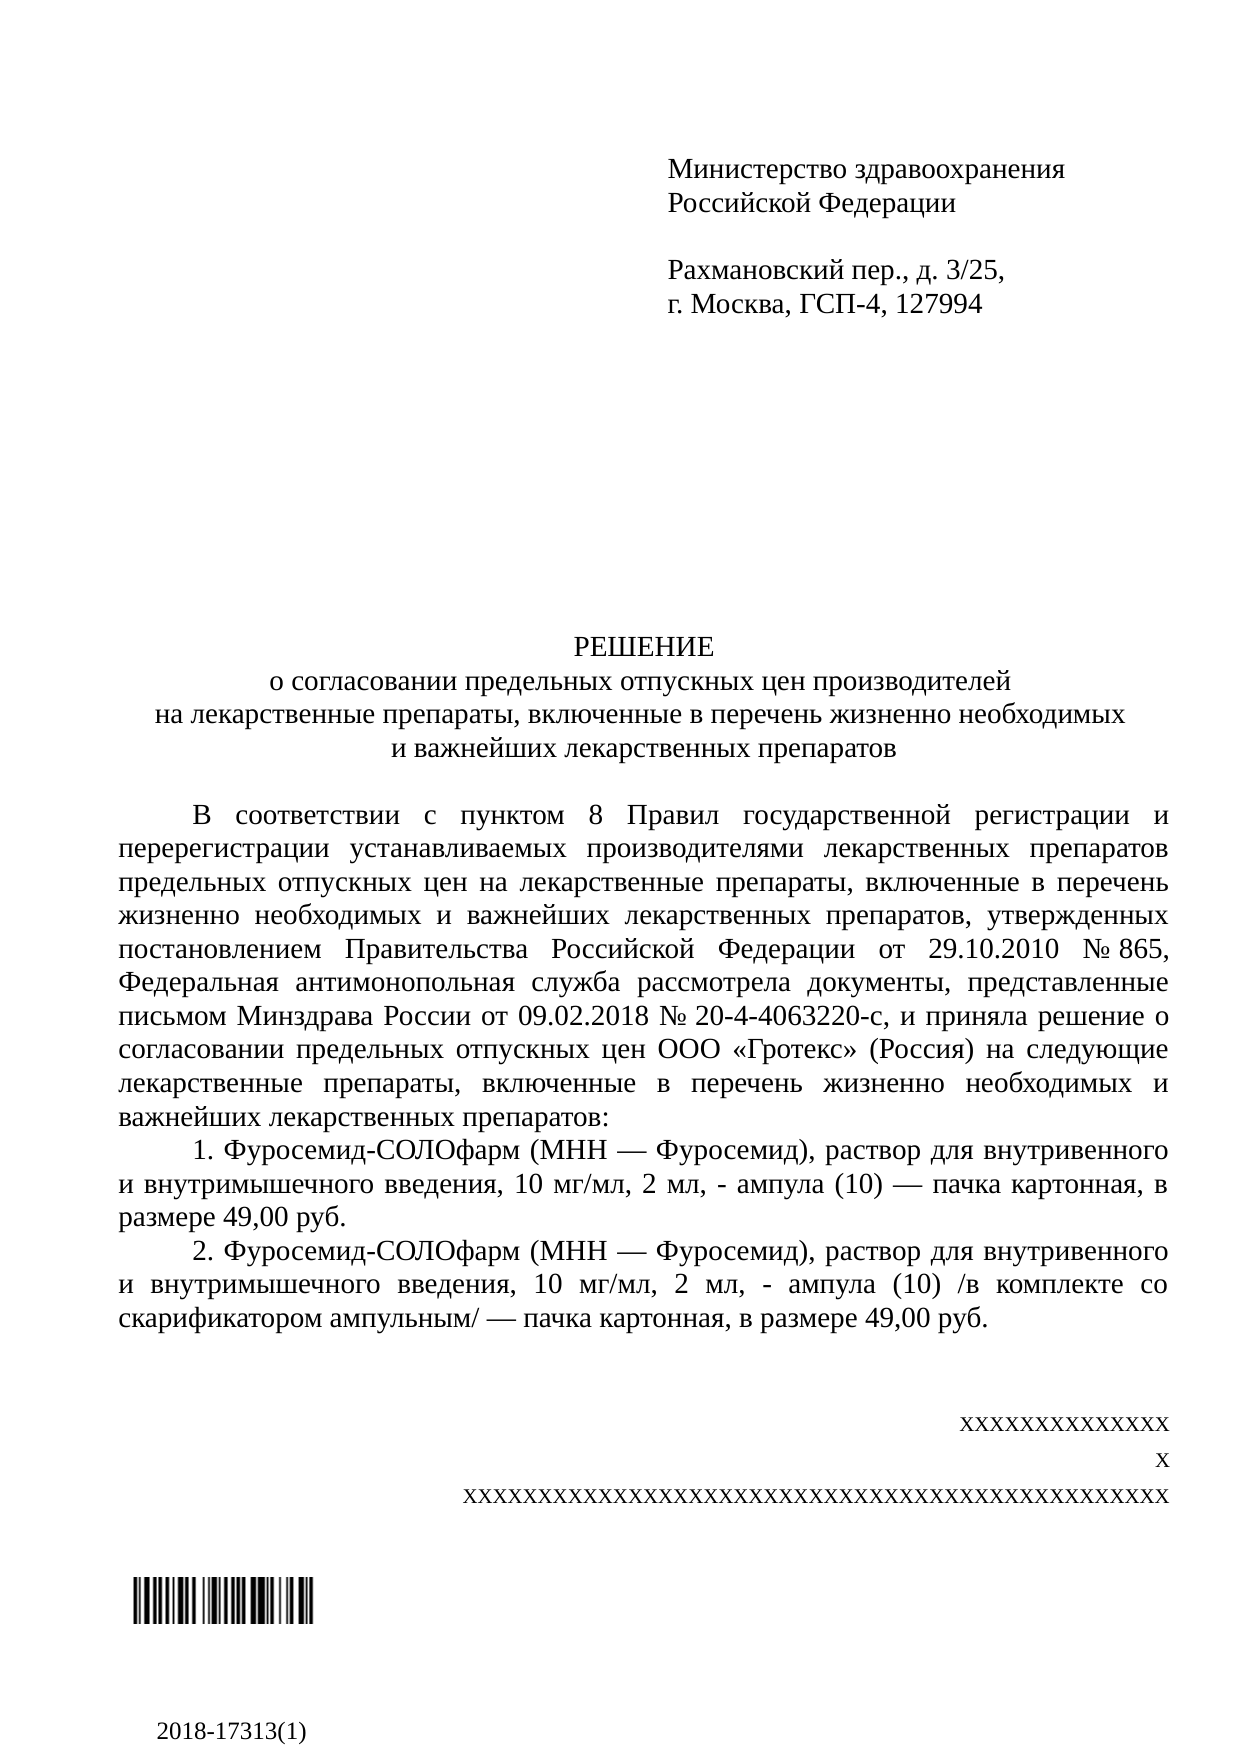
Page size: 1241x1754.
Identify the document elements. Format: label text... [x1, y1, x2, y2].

text Рахмановский пер., д. 3/25, [667, 252, 1170, 286]
text X [118, 1448, 1170, 1472]
text Министерство здравоохранения [667, 152, 1170, 185]
text 1. Фуросемид-СОЛОфарм (МНН — Фуросемид), раствор для внутривенного и внутримышечного введения, 10 мг/мл, 2 мл, - ампула (10) — пачка картонная, в размере 49,00 руб. [118, 1132, 1170, 1233]
text Российской Федерации [667, 185, 1170, 219]
picture [118, 1577, 331, 1624]
text на лекарственные препараты, включенные в перечень жизненно необходимых [118, 696, 1170, 730]
text XXXXXXXXXXXXXX [118, 1412, 1170, 1436]
text г. Москва, ГСП-4, 127994 [667, 286, 1170, 319]
text XXXXXXXXXXXXXXXXXXXXXXXXXXXXXXXXXXXXXXXXXXXXXXX [118, 1484, 1170, 1508]
text В соответствии с пунктом 8 Правил государственной регистрации и перерегистрации устанавливаемых производителями лекарственных препаратов предельных отпускных цен на лекарственные препараты, включенные в перечень жизненно необходимых и важнейших лекарственных препаратов, утвержденных постановлением Правительства Российской Федерации от 29.10.2010 № 865, Федеральная антимонопольная служба рассмотрела документы, представленные письмом Минздрава России от 09.02.2018 № 20-4-4063220-с, и приняла решение о согласовании предельных отпускных цен ООО «Гротекс» (Россия) на следующие лекарственные препараты, включенные в перечень жизненно необходимых и важнейших лекарственных препаратов: [118, 797, 1170, 1132]
text 2. Фуросемид-СОЛОфарм (МНН — Фуросемид), раствор для внутривенного и внутримышечного введения, 10 мг/мл, 2 мл, - ампула (10) /в комплекте со скарификатором ампульным/ — пачка картонная, в размере 49,00 руб. [118, 1233, 1170, 1333]
text и важнейших лекарственных препаратов [118, 730, 1170, 763]
text РЕШЕНИЕ [118, 629, 1170, 663]
text о согласовании предельных отпускных цен производителей [118, 663, 1170, 696]
